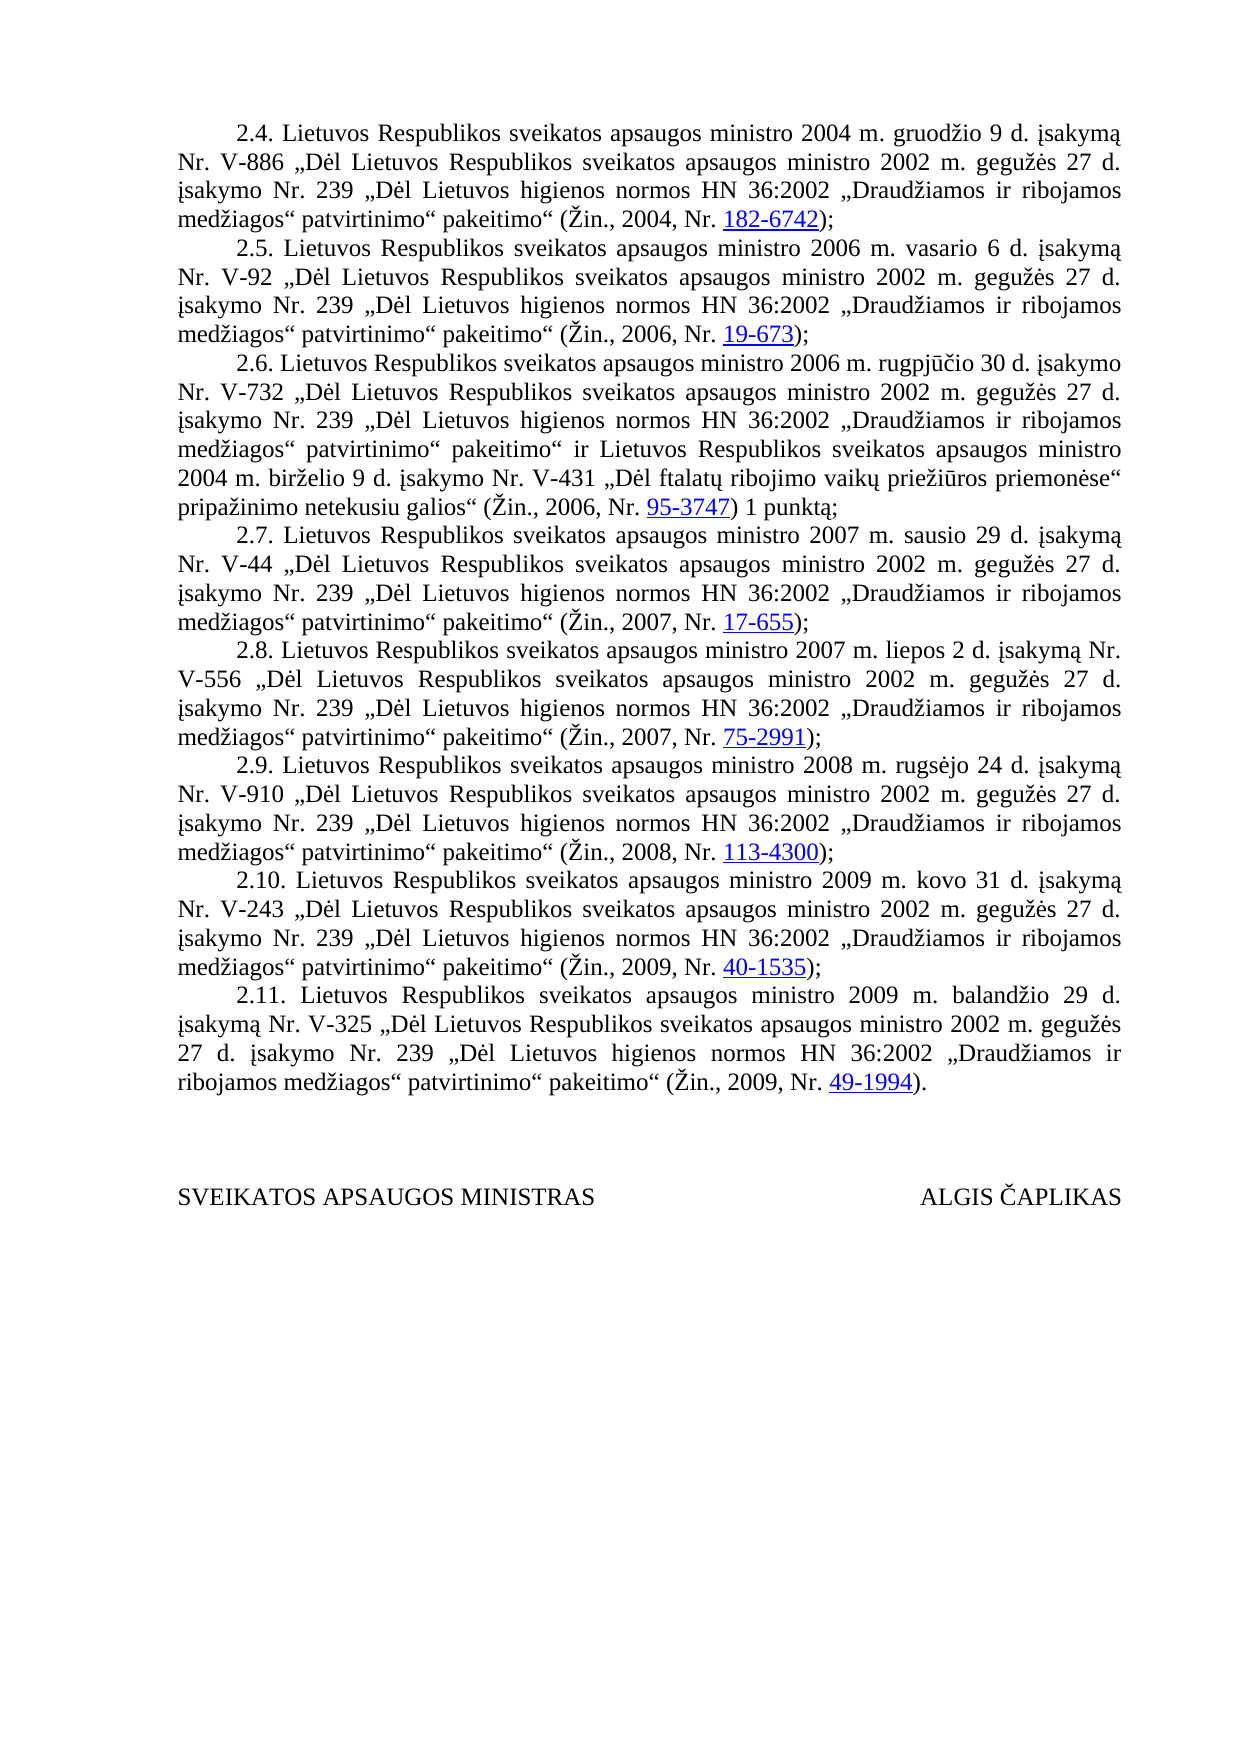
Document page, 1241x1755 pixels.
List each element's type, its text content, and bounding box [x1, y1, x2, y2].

text 2.8. Lietuvos Respublikos sveikatos apsaugos ministro 2007 m. liepos 2 d. įsakymą Nr. V-556 „Dėl Lietuvos Respublikos sveikatos apsaugos ministro 2002 m. gegužės 27 d. įsakymo Nr. 239 „Dėl Lietuvos higienos normos HN 36:2002 „Draudžiamos ir ribojamos medžiagos“ patvirtinimo“ pakeitimo“ (Žin., 2007, Nr. 75-2991); [177, 636, 1122, 751]
text 2.11. Lietuvos Respublikos sveikatos apsaugos ministro 2009 m. balandžio 29 d. įsakymą Nr. V-325 „Dėl Lietuvos Respublikos sveikatos apsaugos ministro 2002 m. gegužės 27 d. įsakymo Nr. 239 „Dėl Lietuvos higienos normos HN 36:2002 „Draudžiamos ir ribojamos medžiagos“ patvirtinimo“ pakeitimo“ (Žin., 2009, Nr. 49-1994). [177, 981, 1122, 1096]
text 2.9. Lietuvos Respublikos sveikatos apsaugos ministro 2008 m. rugsėjo 24 d. įsakymą Nr. V-910 „Dėl Lietuvos Respublikos sveikatos apsaugos ministro 2002 m. gegužės 27 d. įsakymo Nr. 239 „Dėl Lietuvos higienos normos HN 36:2002 „Draudžiamos ir ribojamos medžiagos“ patvirtinimo“ pakeitimo“ (Žin., 2008, Nr. 113-4300); [177, 751, 1122, 866]
text 2.4. Lietuvos Respublikos sveikatos apsaugos ministro 2004 m. gruodžio 9 d. įsakymą Nr. V-886 „Dėl Lietuvos Respublikos sveikatos apsaugos ministro 2002 m. gegužės 27 d. įsakymo Nr. 239 „Dėl Lietuvos higienos normos HN 36:2002 „Draudžiamos ir ribojamos medžiagos“ patvirtinimo“ pakeitimo“ (Žin., 2004, Nr. 182-6742); [177, 118, 1122, 233]
text 2.7. Lietuvos Respublikos sveikatos apsaugos ministro 2007 m. sausio 29 d. įsakymą Nr. V-44 „Dėl Lietuvos Respublikos sveikatos apsaugos ministro 2002 m. gegužės 27 d. įsakymo Nr. 239 „Dėl Lietuvos higienos normos HN 36:2002 „Draudžiamos ir ribojamos medžiagos“ patvirtinimo“ pakeitimo“ (Žin., 2007, Nr. 17-655); [177, 521, 1122, 636]
text 2.5. Lietuvos Respublikos sveikatos apsaugos ministro 2006 m. vasario 6 d. įsakymą Nr. V-92 „Dėl Lietuvos Respublikos sveikatos apsaugos ministro 2002 m. gegužės 27 d. įsakymo Nr. 239 „Dėl Lietuvos higienos normos HN 36:2002 „Draudžiamos ir ribojamos medžiagos“ patvirtinimo“ pakeitimo“ (Žin., 2006, Nr. 19-673); [177, 233, 1122, 348]
text 2.6. Lietuvos Respublikos sveikatos apsaugos ministro 2006 m. rugpjūčio 30 d. įsakymo Nr. V-732 „Dėl Lietuvos Respublikos sveikatos apsaugos ministro 2002 m. gegužės 27 d. įsakymo Nr. 239 „Dėl Lietuvos higienos normos HN 36:2002 „Draudžiamos ir ribojamos medžiagos“ patvirtinimo“ pakeitimo“ ir Lietuvos Respublikos sveikatos apsaugos ministro 2004 m. birželio 9 d. įsakymo Nr. V-431 „Dėl ftalatų ribojimo vaikų priežiūros priemonėse“ pripažinimo netekusiu galios“ (Žin., 2006, Nr. 95-3747) 1 punktą; [177, 348, 1122, 521]
text 2.10. Lietuvos Respublikos sveikatos apsaugos ministro 2009 m. kovo 31 d. įsakymą Nr. V-243 „Dėl Lietuvos Respublikos sveikatos apsaugos ministro 2002 m. gegužės 27 d. įsakymo Nr. 239 „Dėl Lietuvos higienos normos HN 36:2002 „Draudžiamos ir ribojamos medžiagos“ patvirtinimo“ pakeitimo“ (Žin., 2009, Nr. 40-1535); [177, 866, 1122, 981]
text SVEIKATOS APSAUGOS MINISTRAS ALGIS ČAPLIKAS [177, 1182, 1122, 1211]
